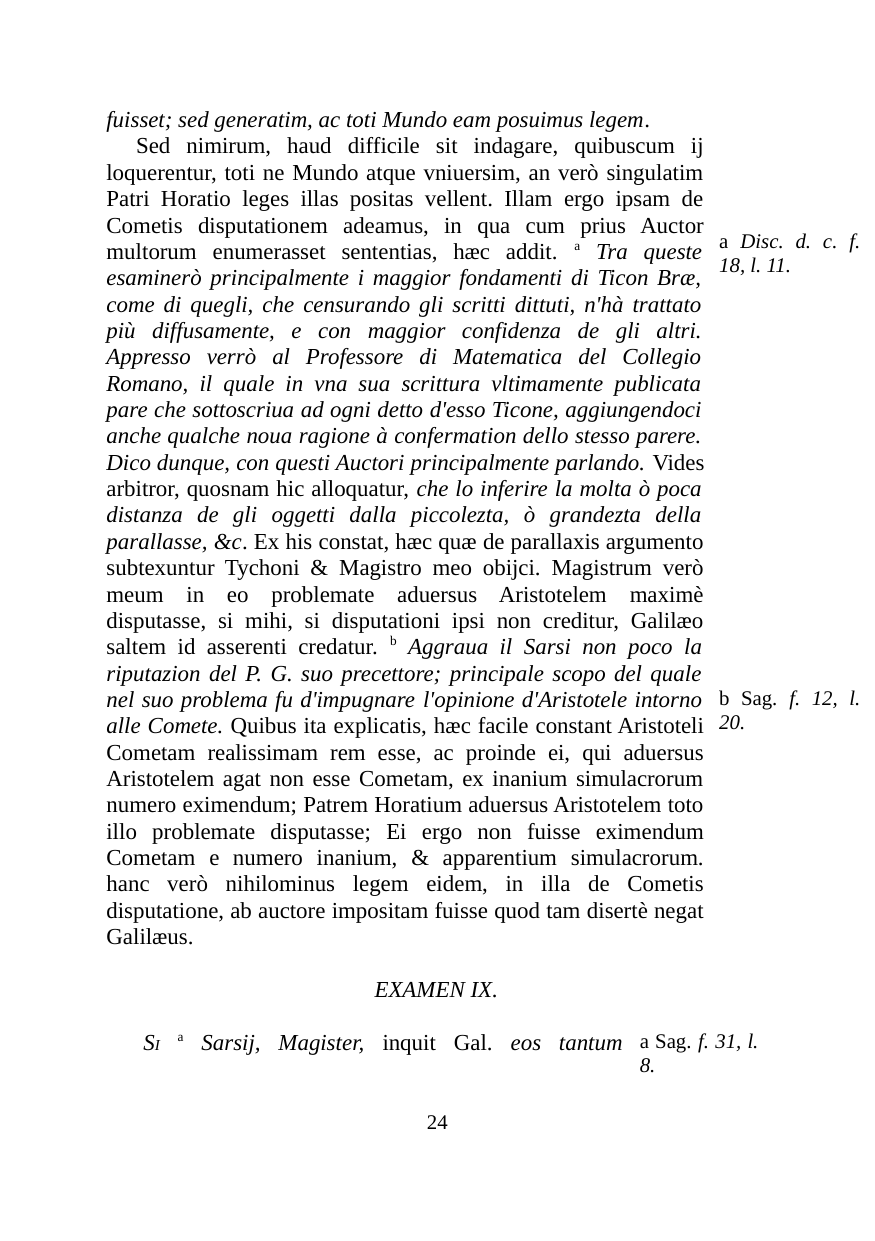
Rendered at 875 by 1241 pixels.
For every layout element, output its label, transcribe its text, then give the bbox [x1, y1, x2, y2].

table_cell [712, 106, 869, 133]
table_header a Sag. f. 31, l. 8. [632, 1029, 768, 1077]
text EXAMEN IX. [106, 976, 768, 1002]
table_header Si a Sarsij, Magister, inquit Gal. eos tantum insectatur, apud quos nullam Cometes vani spectri incurrit suspicionem, debuerat nos quoque Sarsius præterire, qui in eorum numero non sumus. [106, 1029, 632, 1077]
table_cell a Disc. d. c. f. 18, l. 11. b Sag. f. 12, l. 20. [712, 133, 869, 949]
